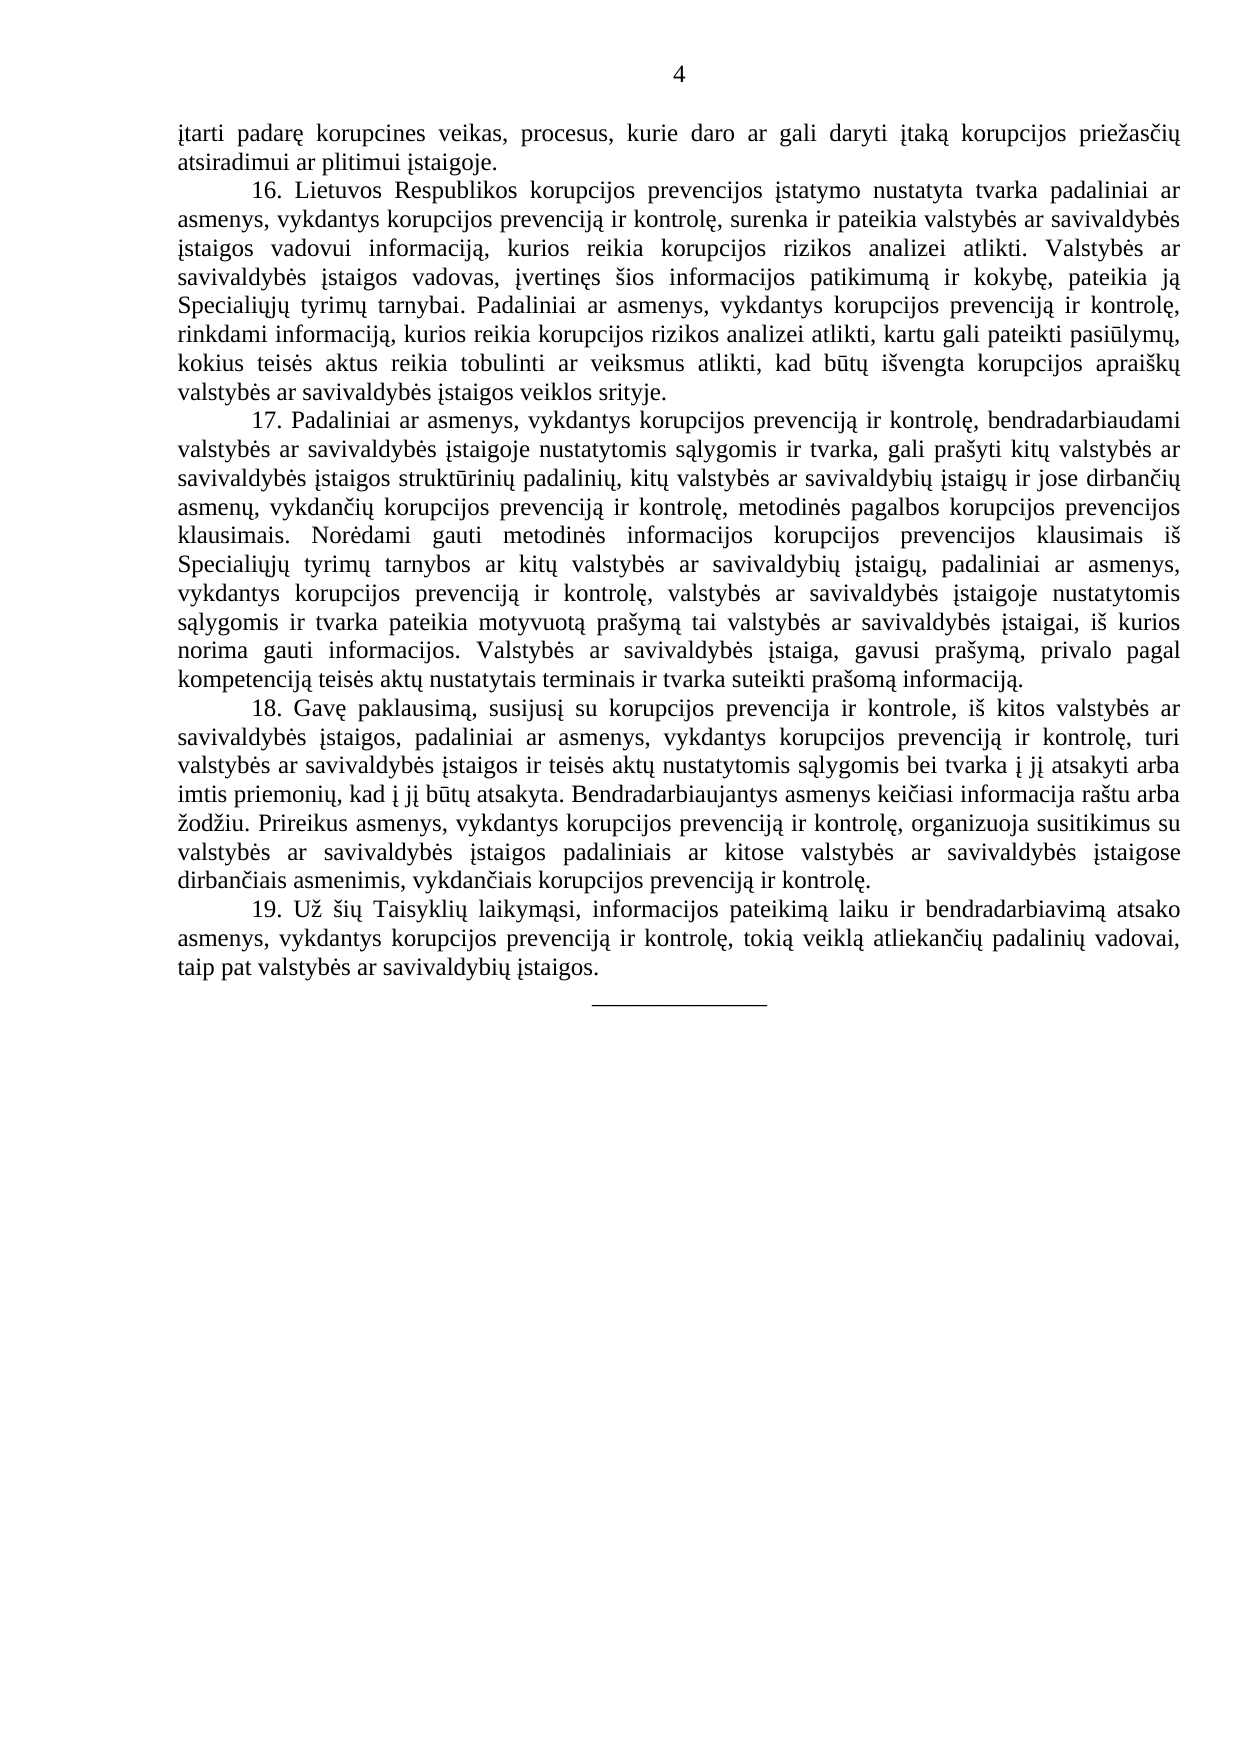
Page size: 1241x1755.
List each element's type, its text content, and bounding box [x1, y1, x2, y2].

text 17. Padaliniai ar asmenys, vykdantys korupcijos prevenciją ir kontrolę, bendradarbiaudami valstybės ar savivaldybės įstaigoje nustatytomis sąlygomis ir tvarka, gali prašyti kitų valstybės ar savivaldybės įstaigos struktūrinių padalinių, kitų valstybės ar savivaldybių įstaigų ir jose dirbančių asmenų, vykdančių korupcijos prevenciją ir kontrolę, metodinės pagalbos korupcijos prevencijos klausimais. Norėdami gauti metodinės informacijos korupcijos prevencijos klausimais iš Specialiųjų tyrimų tarnybos ar kitų valstybės ar savivaldybių įstaigų, padaliniai ar asmenys, vykdantys korupcijos prevenciją ir kontrolę, valstybės ar savivaldybės įstaigoje nustatytomis sąlygomis ir tvarka pateikia motyvuotą prašymą tai valstybės ar savivaldybės įstaigai, iš kurios norima gauti informacijos. Valstybės ar savivaldybės įstaiga, gavusi prašymą, privalo pagal kompetenciją teisės aktų nustatytais terminais ir tvarka suteikti prašomą informaciją. [177, 406, 1181, 693]
text įtarti padarę korupcines veikas, procesus, kurie daro ar gali daryti įtaką korupcijos priežasčių atsiradimui ar plitimui įstaigoje. [177, 118, 1181, 176]
text 18. Gavę paklausimą, susijusį su korupcijos prevencija ir kontrole, iš kitos valstybės ar savivaldybės įstaigos, padaliniai ar asmenys, vykdantys korupcijos prevenciją ir kontrolę, turi valstybės ar savivaldybės įstaigos ir teisės aktų nustatytomis sąlygomis bei tvarka į jį atsakyti arba imtis priemonių, kad į jį būtų atsakyta. Bendradarbiaujantys asmenys keičiasi informacija raštu arba žodžiu. Prireikus asmenys, vykdantys korupcijos prevenciją ir kontrolę, organizuoja susitikimus su valstybės ar savivaldybės įstaigos padaliniais ar kitose valstybės ar savivaldybės įstaigose dirbančiais asmenimis, vykdančiais korupcijos prevenciją ir kontrolę. [177, 693, 1181, 894]
text 19. Už šių Taisyklių laikymąsi, informacijos pateikimą laiku ir bendradarbiavimą atsako asmenys, vykdantys korupcijos prevenciją ir kontrolę, tokią veiklą atliekančių padalinių vadovai, taip pat valstybės ar savivaldybių įstaigos. [177, 894, 1181, 981]
text 16. Lietuvos Respublikos korupcijos prevencijos įstatymo nustatyta tvarka padaliniai ar asmenys, vykdantys korupcijos prevenciją ir kontrolę, surenka ir pateikia valstybės ar savivaldybės įstaigos vadovui informaciją, kurios reikia korupcijos rizikos analizei atlikti. Valstybės ar savivaldybės įstaigos vadovas, įvertinęs šios informacijos patikimumą ir kokybę, pateikia ją Specialiųjų tyrimų tarnybai. Padaliniai ar asmenys, vykdantys korupcijos prevenciją ir kontrolę, rinkdami informaciją, kurios reikia korupcijos rizikos analizei atlikti, kartu gali pateikti pasiūlymų, kokius teisės aktus reikia tobulinti ar veiksmus atlikti, kad būtų išvengta korupcijos apraiškų valstybės ar savivaldybės įstaigos veiklos srityje. [177, 176, 1181, 406]
text ______________ [177, 981, 1181, 1009]
